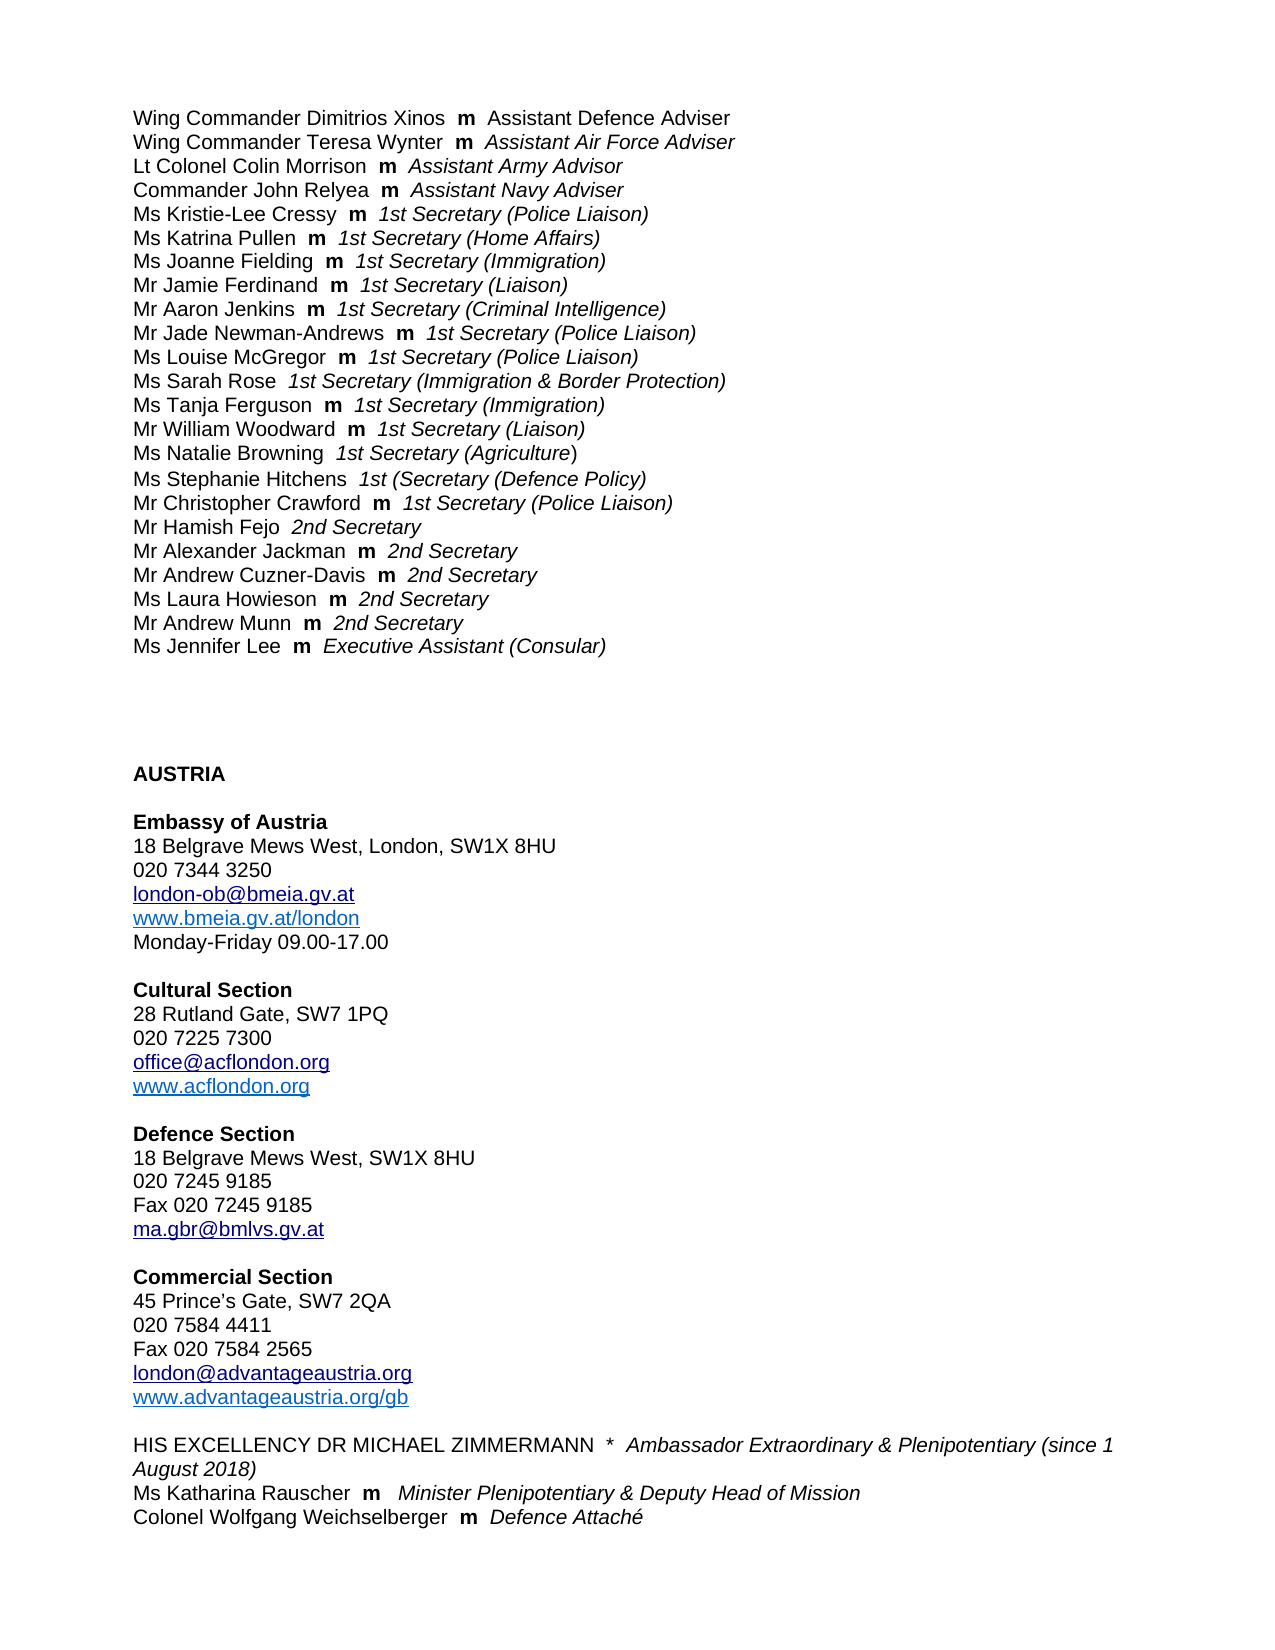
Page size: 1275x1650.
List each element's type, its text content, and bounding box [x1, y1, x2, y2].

text Mr Andrew Cuzner-Davis m 2nd Secretary [133, 562, 1181, 586]
text london@advantageaustria.org [133, 1361, 1181, 1385]
text 18 Belgrave Mews West, London, SW1X 8HU [133, 834, 1181, 858]
text www.advantageaustria.org/gb [133, 1385, 1181, 1409]
text Ms Katrina Pullen m 1st Secretary (Home Affairs) [133, 225, 1181, 249]
text Ms Laura Howieson m 2nd Secretary [133, 586, 1181, 610]
text HIS EXCELLENCY DR MICHAEL ZIMMERMANN * Ambassador Extraordinary & Plenipotentiary (since 1 August 2018) [133, 1433, 1181, 1481]
text Mr Alexander Jackman m 2nd Secretary [133, 538, 1181, 562]
text Mr Andrew Munn m 2nd Secretary [133, 610, 1181, 634]
text Mr Christopher Crawford m 1st Secretary (Police Liaison) [133, 491, 1181, 514]
text Mr Jamie Ferdinand m 1st Secretary (Liaison) [133, 273, 1181, 297]
text Lt Colonel Colin Morrison m Assistant Army Advisor [133, 153, 1181, 177]
text 020 7245 9185 [133, 1169, 1181, 1193]
text 18 Belgrave Mews West, SW1X 8HU [133, 1145, 1181, 1169]
text Colonel Wolfgang Weichselberger m Defence Attaché [133, 1505, 1181, 1529]
text Embassy of Austria [133, 810, 1181, 834]
text www.acflondon.org [133, 1073, 1181, 1097]
text 020 7344 3250 [133, 858, 1181, 882]
text Ms Joanne Fielding m 1st Secretary (Immigration) [133, 249, 1181, 273]
text Ms Jennifer Lee m Executive Assistant (Consular) [133, 634, 1181, 658]
text Ms Katharina Rauscher m Minister Plenipotentiary & Deputy Head of Mission [133, 1481, 1181, 1505]
text office@acflondon.org [133, 1049, 1181, 1073]
text Ms Natalie Browning 1st Secretary (Agriculture) [133, 441, 1181, 465]
text Ms Louise McGregor m 1st Secretary (Police Liaison) [133, 345, 1181, 369]
text Fax 020 7584 2565 [133, 1337, 1181, 1361]
text 020 7584 4411 [133, 1313, 1181, 1337]
text Commander John Relyea m Assistant Navy Adviser [133, 177, 1181, 201]
text Monday-Friday 09.00-17.00 [133, 930, 1181, 954]
text Mr Hamish Fejo 2nd Secretary [133, 514, 1181, 538]
text Mr Jade Newman-Andrews m 1st Secretary (Police Liaison) [133, 321, 1181, 345]
text Ms Sarah Rose 1st Secretary (Immigration & Border Protection) [133, 369, 1181, 393]
text Fax 020 7245 9185 [133, 1193, 1181, 1217]
text 28 Rutland Gate, SW7 1PQ [133, 1002, 1181, 1026]
text 45 Prince’s Gate, SW7 2QA [133, 1289, 1181, 1313]
text Commercial Section [133, 1265, 1181, 1289]
text Ms Tanja Ferguson m 1st Secretary (Immigration) [133, 393, 1181, 417]
text london-ob@bmeia.gv.at [133, 882, 1181, 906]
text www.bmeia.gv.at/london [133, 906, 1181, 930]
text Cultural Section [133, 978, 1181, 1002]
text Mr Aaron Jenkins m 1st Secretary (Criminal Intelligence) [133, 297, 1181, 321]
text Ms Stephanie Hitchens 1st (Secretary (Defence Policy) [133, 467, 1181, 491]
text Wing Commander Teresa Wynter m Assistant Air Force Adviser [133, 129, 1181, 153]
text Wing Commander Dimitrios Xinos m Assistant Defence Adviser [133, 106, 1181, 129]
text ma.gbr@bmlvs.gv.at [133, 1217, 1181, 1241]
text AUSTRIA [133, 762, 1181, 786]
text Ms Kristie-Lee Cressy m 1st Secretary (Police Liaison) [133, 201, 1181, 225]
text 020 7225 7300 [133, 1026, 1181, 1049]
text Mr William Woodward m 1st Secretary (Liaison) [133, 417, 1181, 441]
text Defence Section [133, 1121, 1181, 1145]
